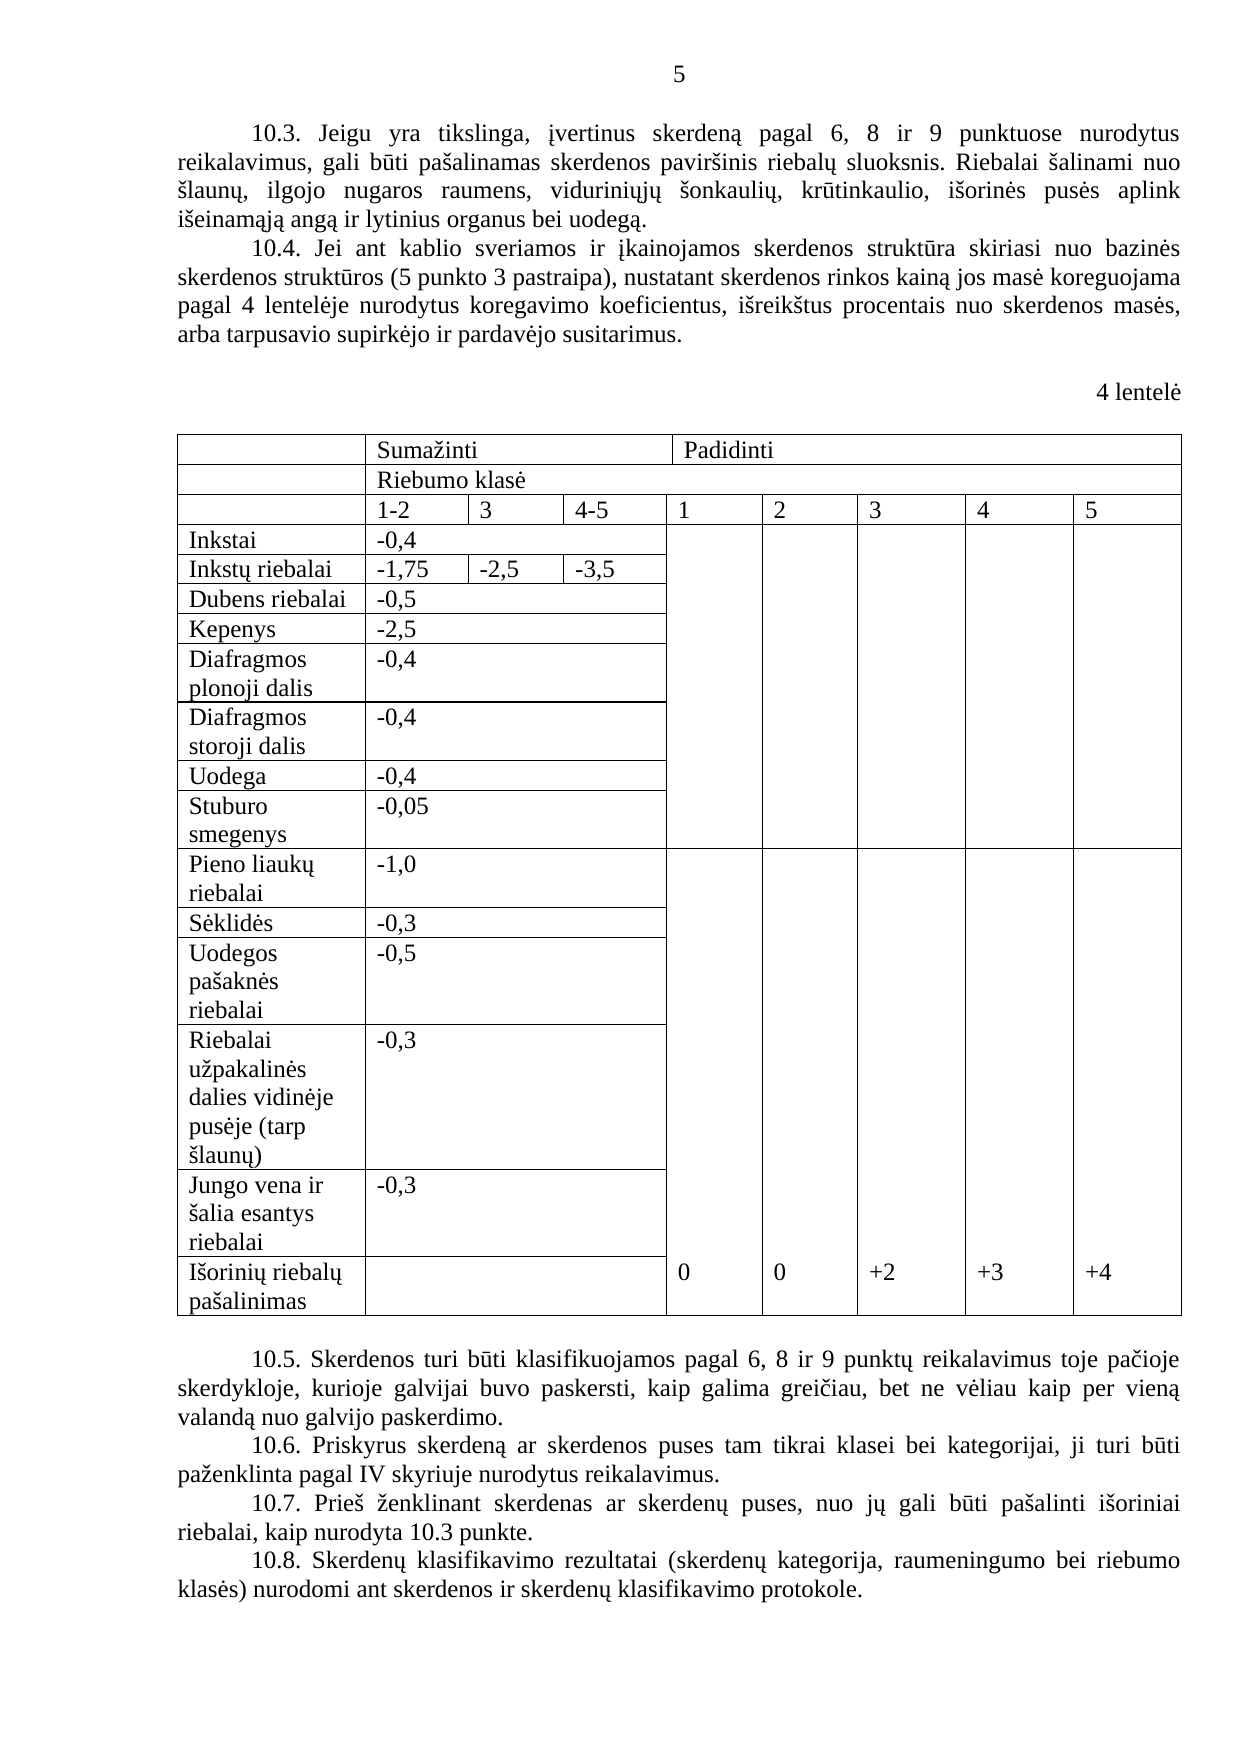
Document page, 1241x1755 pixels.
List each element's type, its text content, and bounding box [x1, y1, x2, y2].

table_cell 4-5 [564, 495, 666, 524]
table_cell 3 [469, 495, 563, 524]
table_cell -0,3 [366, 908, 666, 937]
table_cell [1074, 849, 1181, 907]
table_cell Diafragmos storoji dalis [178, 703, 365, 760]
table_cell [1074, 937, 1181, 1024]
text 10.8. Skerdenų klasifikavimo rezultatai (skerdenų kategorija, raumeningumo bei riebumo klasės) nurodomi ant skerdenos ir skerdenų klasifikavimo protokole. [177, 1546, 1181, 1603]
table_cell [1074, 525, 1181, 553]
table_cell [763, 849, 857, 907]
table_cell [858, 849, 965, 907]
table_cell -3,5 [564, 555, 666, 583]
table_cell [858, 554, 965, 583]
table_cell [1074, 701, 1181, 760]
table_cell [763, 907, 857, 937]
table_cell [966, 554, 1073, 583]
table_cell Inkstų riebalai [178, 555, 365, 583]
table_cell [667, 643, 762, 701]
table_cell [763, 790, 857, 848]
table_cell 4 [966, 495, 1073, 524]
table_cell 1-2 [366, 495, 468, 524]
table_cell 0 [763, 1256, 857, 1314]
table_cell [366, 1257, 666, 1314]
table_cell [966, 1024, 1073, 1169]
table_cell [966, 613, 1073, 643]
table_cell 5 [1074, 495, 1181, 524]
table_cell 3 [858, 495, 965, 524]
table_cell [763, 554, 857, 583]
table_cell Jungo vena ir šalia esantys riebalai [178, 1170, 365, 1256]
table_cell [1074, 1024, 1181, 1169]
table_cell [763, 1024, 857, 1169]
table_cell Uodega [178, 761, 365, 790]
table_cell [667, 907, 762, 937]
table_cell [858, 937, 965, 1024]
table_cell [966, 907, 1073, 937]
table_cell [1074, 554, 1181, 583]
table_cell Riebalai užpakalinės dalies vidinėje pusėje (tarp šlaunų) [178, 1025, 365, 1169]
table_cell -0,3 [366, 1170, 666, 1256]
table_cell -0,5 [366, 938, 666, 1024]
table_cell [966, 937, 1073, 1024]
table_cell -2,5 [366, 614, 666, 643]
table_cell [1074, 613, 1181, 643]
table_cell [858, 1024, 965, 1169]
table_cell [858, 790, 965, 848]
table_cell +3 [966, 1256, 1073, 1314]
table_cell -1,75 [366, 555, 468, 583]
table_header [178, 435, 365, 464]
table_cell [667, 1024, 762, 1169]
table_cell -0,4 [366, 644, 666, 701]
table_cell [1074, 643, 1181, 701]
table_cell [763, 760, 857, 790]
table_cell [1074, 790, 1181, 848]
table_cell 0 [667, 1256, 762, 1314]
table_cell [667, 760, 762, 790]
text 10.3. Jeigu yra tikslinga, įvertinus skerdeną pagal 6, 8 ir 9 punktuose nurodytus reikalavimus, gali būti pašalinamas skerdenos paviršinis riebalų sluoksnis. Riebalai šalinami nuo šlaunų, ilgojo nugaros raumens, viduriniųjų šonkaulių, krūtinkaulio, išorinės pusės aplink išeinamąją angą ir lytinius organus bei uodegą. [177, 118, 1181, 233]
table_cell [667, 554, 762, 583]
table_cell [1074, 760, 1181, 790]
table_cell Dubens riebalai [178, 584, 365, 613]
table_cell [667, 937, 762, 1024]
table_cell -0,5 [366, 584, 666, 613]
table_cell [966, 849, 1073, 907]
table_cell -0,05 [366, 791, 666, 848]
table_cell [966, 583, 1073, 613]
table_cell +4 [1074, 1256, 1181, 1314]
table_header Padidinti [673, 435, 1181, 464]
table_cell [858, 525, 965, 553]
table_cell [858, 643, 965, 701]
table_cell Uodegos pašaknės riebalai [178, 938, 365, 1024]
table_cell [858, 907, 965, 937]
table_cell [667, 790, 762, 848]
table_cell Diafragmos plonoji dalis [178, 644, 365, 701]
table_cell -0,4 [366, 703, 666, 760]
table_cell Stuburo smegenys [178, 791, 365, 848]
table_cell -0,4 [366, 761, 666, 790]
table_cell [763, 643, 857, 701]
text 10.5. Skerdenos turi būti klasifikuojamos pagal 6, 8 ir 9 punktų reikalavimus toje pačioje skerdykloje, kurioje galvijai buvo paskersti, kaip galima greičiau, bet ne vėliau kaip per vieną valandą nuo galvijo paskerdimo. [177, 1344, 1181, 1431]
table_cell [858, 613, 965, 643]
table_cell [763, 937, 857, 1024]
table_cell [966, 760, 1073, 790]
table_cell [667, 583, 762, 613]
table_cell [667, 525, 762, 553]
table_cell [966, 701, 1073, 760]
table_cell [966, 790, 1073, 848]
table_cell -1,0 [366, 849, 666, 907]
table_cell [858, 1169, 965, 1256]
table_cell [966, 1169, 1073, 1256]
table_cell [1074, 583, 1181, 613]
table_cell [667, 1169, 762, 1256]
table_cell [858, 701, 965, 760]
table_cell [966, 525, 1073, 553]
table_cell [858, 583, 965, 613]
table_cell [858, 760, 965, 790]
table_cell Kepenys [178, 614, 365, 643]
table_cell [1074, 907, 1181, 937]
table_cell Pieno liaukų riebalai [178, 849, 365, 907]
text 10.4. Jei ant kablio sveriamos ir įkainojamos skerdenos struktūra skiriasi nuo bazinės skerdenos struktūros (5 punkto 3 pastraipa), nustatant skerdenos rinkos kainą jos masė koreguojama pagal 4 lentelėje nurodytus koregavimo koeficientus, išreikštus procentais nuo skerdenos masės, arba tarpusavio supirkėjo ir pardavėjo susitarimus. [177, 233, 1181, 348]
table_cell [667, 849, 762, 907]
table_cell [667, 701, 762, 760]
table_cell 2 [763, 495, 857, 524]
text 10.6. Priskyrus skerdeną ar skerdenos puses tam tikrai klasei bei kategorijai, ji turi būti paženklinta pagal IV skyriuje nurodytus reikalavimus. [177, 1431, 1181, 1488]
text 10.7. Prieš ženklinant skerdenas ar skerdenų puses, nuo jų gali būti pašalinti išoriniai riebalai, kaip nurodyta 10.3 punkte. [177, 1488, 1181, 1546]
table_cell [763, 613, 857, 643]
table_cell -2,5 [469, 555, 563, 583]
table_cell +2 [858, 1256, 965, 1314]
table_cell Riebumo klasė [366, 465, 1181, 494]
table_cell [966, 643, 1073, 701]
table_cell Išorinių riebalų pašalinimas [178, 1257, 365, 1314]
table_cell [763, 583, 857, 613]
table_cell [178, 495, 365, 524]
table_cell [667, 613, 762, 643]
table_cell [1074, 1169, 1181, 1256]
table_cell [763, 701, 857, 760]
text 4 lentelė [177, 377, 1181, 406]
table_cell [178, 465, 365, 494]
table_cell [763, 525, 857, 553]
table_cell -0,4 [366, 525, 666, 553]
table_cell Inkstai [178, 525, 365, 553]
table_header Sumažinti [366, 435, 672, 464]
table_cell [763, 1169, 857, 1256]
table_cell -0,3 [366, 1025, 666, 1169]
table_cell 1 [667, 495, 762, 524]
table_cell Sėklidės [178, 908, 365, 937]
